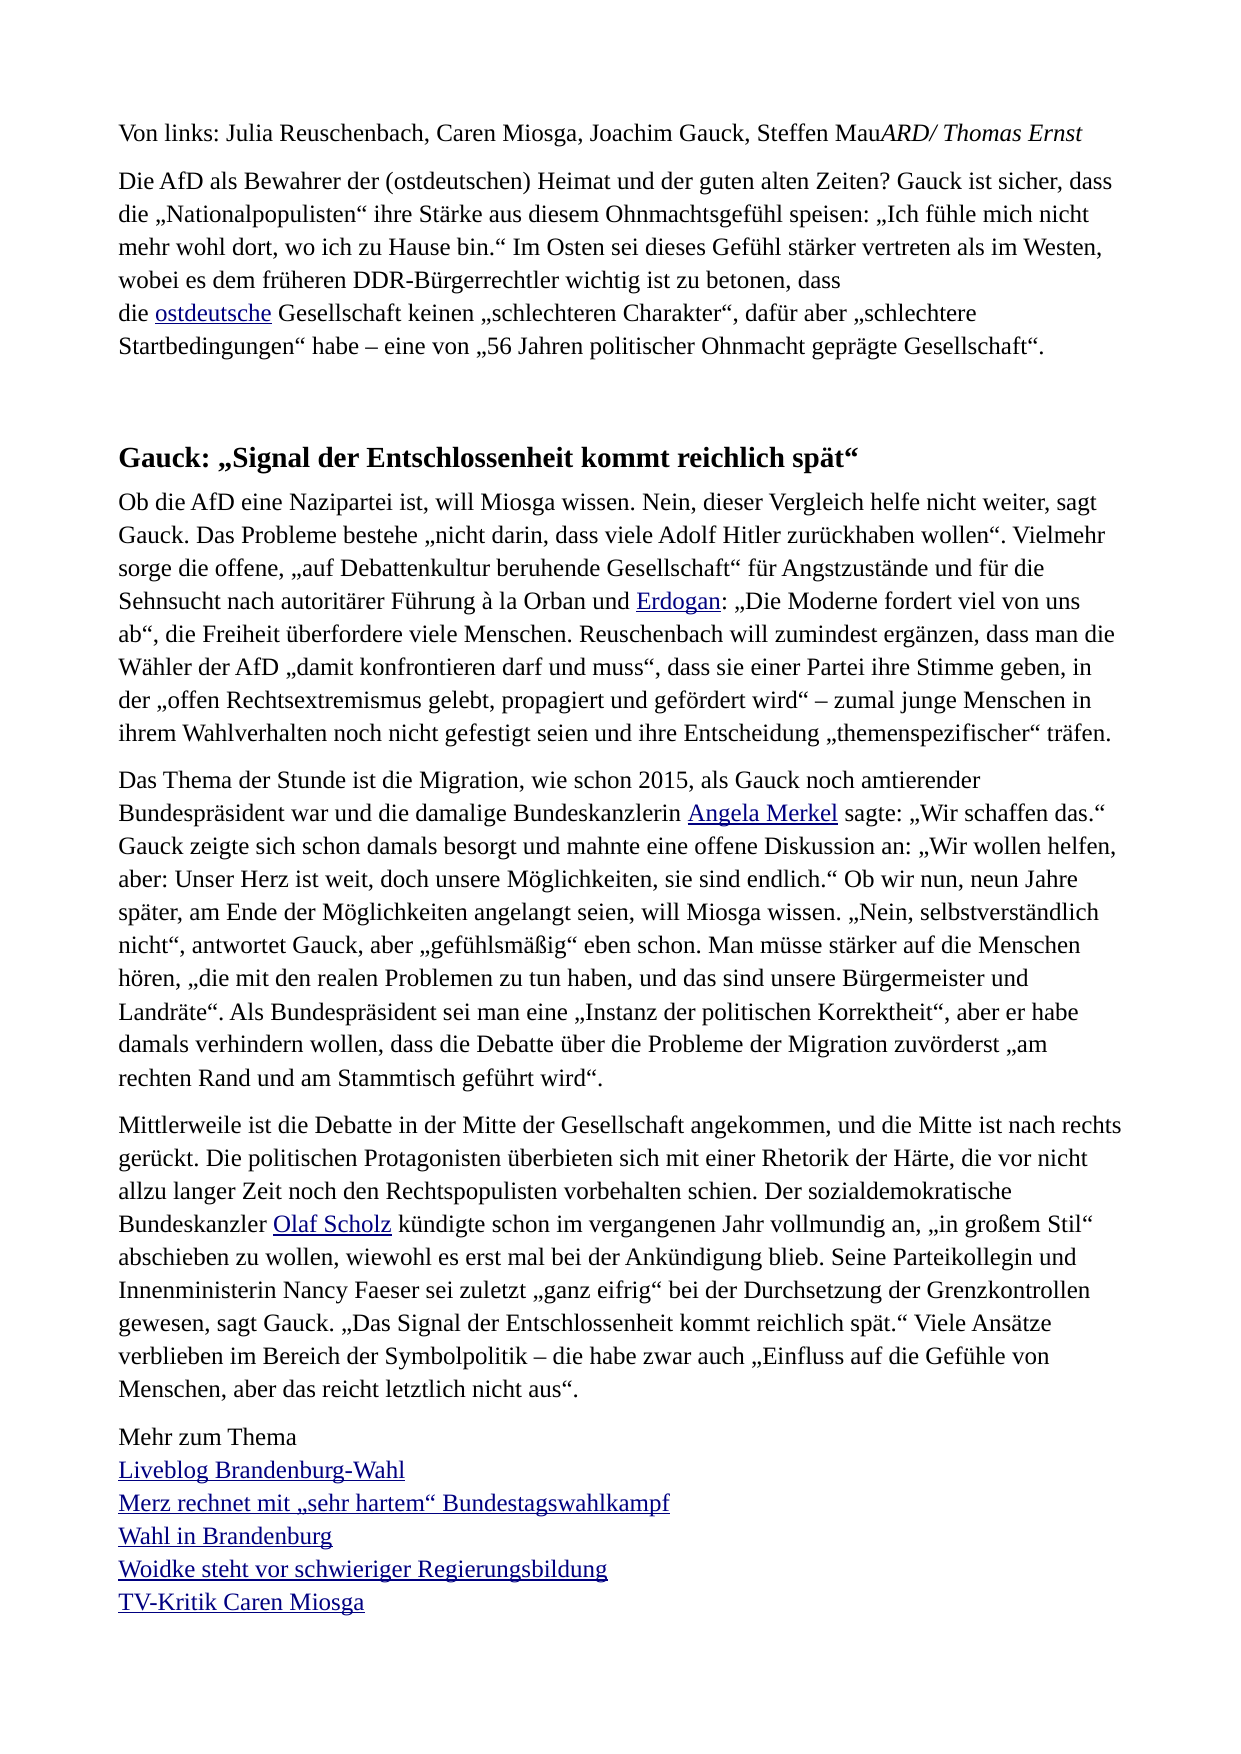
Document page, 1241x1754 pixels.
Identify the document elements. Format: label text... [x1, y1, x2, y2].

text Mehr zum Thema [118, 1422, 1122, 1451]
text Mittlerweile ist die Debatte in der Mitte der Gesellschaft angekommen, und die Mitte ist nach rechts gerückt. Die politischen Protagonisten überbieten sich mit einer Rhetorik der Härte, die vor nicht allzu langer Zeit noch den Rechtspopulisten vorbehalten schien. Der sozialdemokratische Bundeskanzler Olaf Scholz kündigte schon im vergangenen Jahr vollmundig an, „in großem Stil“ abschieben zu wollen, wiewohl es erst mal bei der Ankündigung blieb. Seine Parteikollegin und Innenministerin Nancy Faeser sei zuletzt „ganz eifrig“ bei der Durchsetzung der Grenzkontrollen gewesen, sagt Gauck. „Das Signal der Entschlossenheit kommt reichlich spät.“ Viele Ansätze verblieben im Bereich der Symbolpolitik – die habe zwar auch „Einfluss auf die Gefühle von Menschen, aber das reicht letztlich nicht aus“. [118, 1110, 1122, 1403]
subtitle Gauck: „Signal der Entschlossenheit kommt reichlich spät“ [118, 441, 1122, 474]
text Woidke steht vor schwieriger Regierungsbildung [118, 1554, 1122, 1583]
text Wahl in Brandenburg [118, 1521, 1122, 1550]
text Von links: Julia Reuschenbach, Caren Miosga, Joachim Gauck, Steffen MauARD/ Thomas Ernst [118, 118, 1122, 147]
text Das Thema der Stunde ist die Migration, wie schon 2015, als Gauck noch amtierender Bundespräsident war und die damalige Bundeskanzlerin Angela Merkel sagte: „Wir schaffen das.“ Gauck zeigte sich schon damals besorgt und mahnte eine offene Diskussion an: „Wir wollen helfen, aber: Unser Herz ist weit, doch unsere Möglichkeiten, sie sind endlich.“ Ob wir nun, neun Jahre später, am Ende der Möglichkeiten angelangt seien, will Miosga wissen. „Nein, selbstverständlich nicht“, antwortet Gauck, aber „gefühlsmäßig“ eben schon. Man müsse stärker auf die Menschen hören, „die mit den realen Problemen zu tun haben, und das sind unsere Bürgermeister und Landräte“. Als Bundespräsident sei man eine „Instanz der politischen Korrektheit“, aber er habe damals verhindern wollen, dass die Debatte über die Probleme der Migration zuvörderst „am rechten Rand und am Stammtisch geführt wird“. [118, 765, 1122, 1091]
text Liveblog Brandenburg-Wahl [118, 1455, 1122, 1484]
text Die AfD als Bewahrer der (ostdeutschen) Heimat und der guten alten Zeiten? Gauck ist sicher, dass die „Nationalpopulisten“ ihre Stärke aus diesem Ohnmachtsgefühl speisen: „Ich fühle mich nicht mehr wohl dort, wo ich zu Hause bin.“ Im Osten sei dieses Gefühl stärker vertreten als im Westen, wobei es dem früheren DDR-Bürgerrechtler wichtig ist zu betonen, dass die ostdeutsche Gesellschaft keinen „schlechteren Charakter“, dafür aber „schlechtere Startbedingungen“ habe – eine von „56 Jahren politischer Ohnmacht geprägte Gesellschaft“. [118, 166, 1122, 359]
text Ob die AfD eine Nazipartei ist, will Miosga wissen. Nein, dieser Vergleich helfe nicht weiter, sagt Gauck. Das Probleme bestehe „nicht darin, dass viele Adolf Hitler zurückhaben wollen“. Vielmehr sorge die offene, „auf Debattenkultur beruhende Gesellschaft“ für Angstzustände und für die Sehnsucht nach autoritärer Führung à la Orban und Erdogan: „Die Moderne fordert viel von uns ab“, die Freiheit überfordere viele Menschen. Reuschenbach will zumindest ergänzen, dass man die Wähler der AfD „damit konfrontieren darf und muss“, dass sie einer Partei ihre Stimme geben, in der „offen Rechtsextremismus gelebt, propagiert und gefördert wird“ – zumal junge Menschen in ihrem Wahlverhalten noch nicht gefestigt seien und ihre Entscheidung „themenspezifischer“ träfen. [118, 487, 1122, 747]
text TV-Kritik Caren Miosga [118, 1587, 1122, 1616]
text Merz rechnet mit „sehr hartem“ Bundestagswahlkampf [118, 1488, 1122, 1517]
